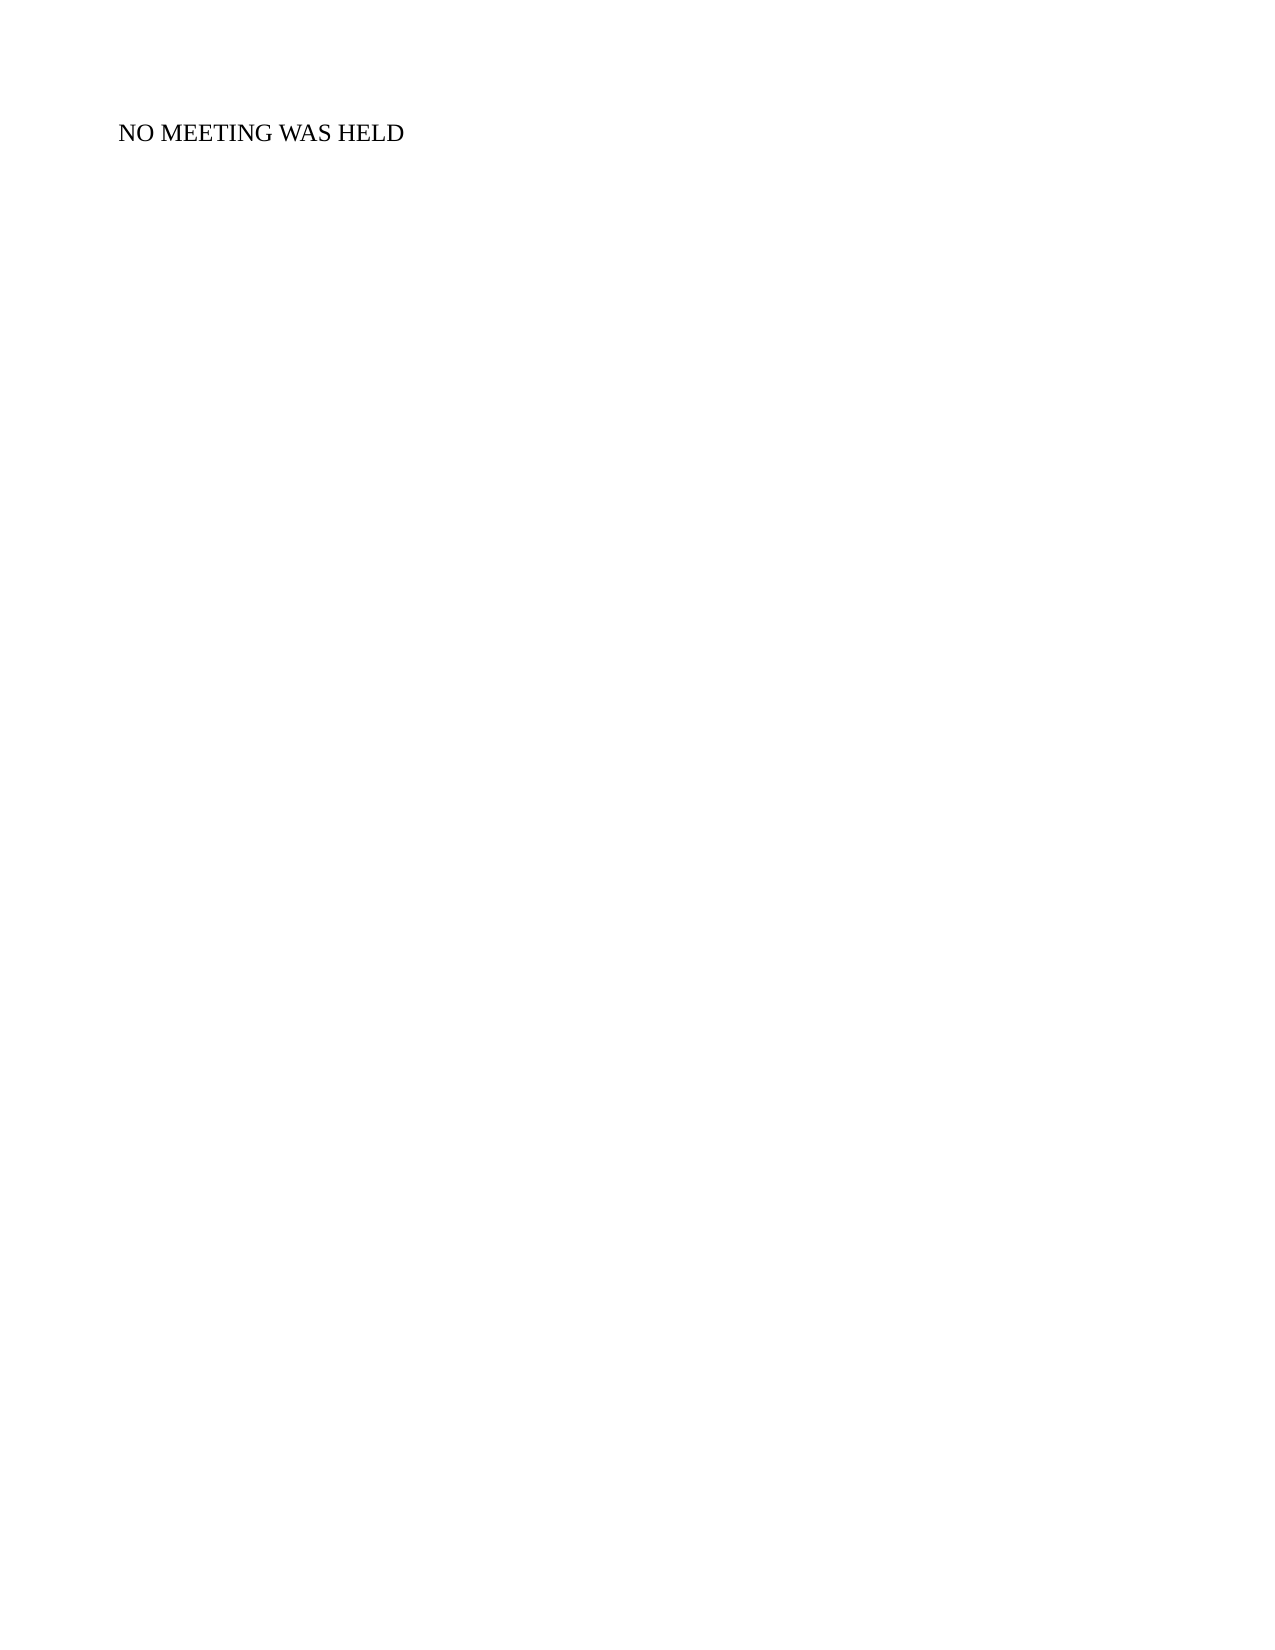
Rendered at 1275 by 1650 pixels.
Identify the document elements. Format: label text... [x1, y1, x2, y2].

text NO MEETING WAS HELD [118, 118, 1157, 147]
